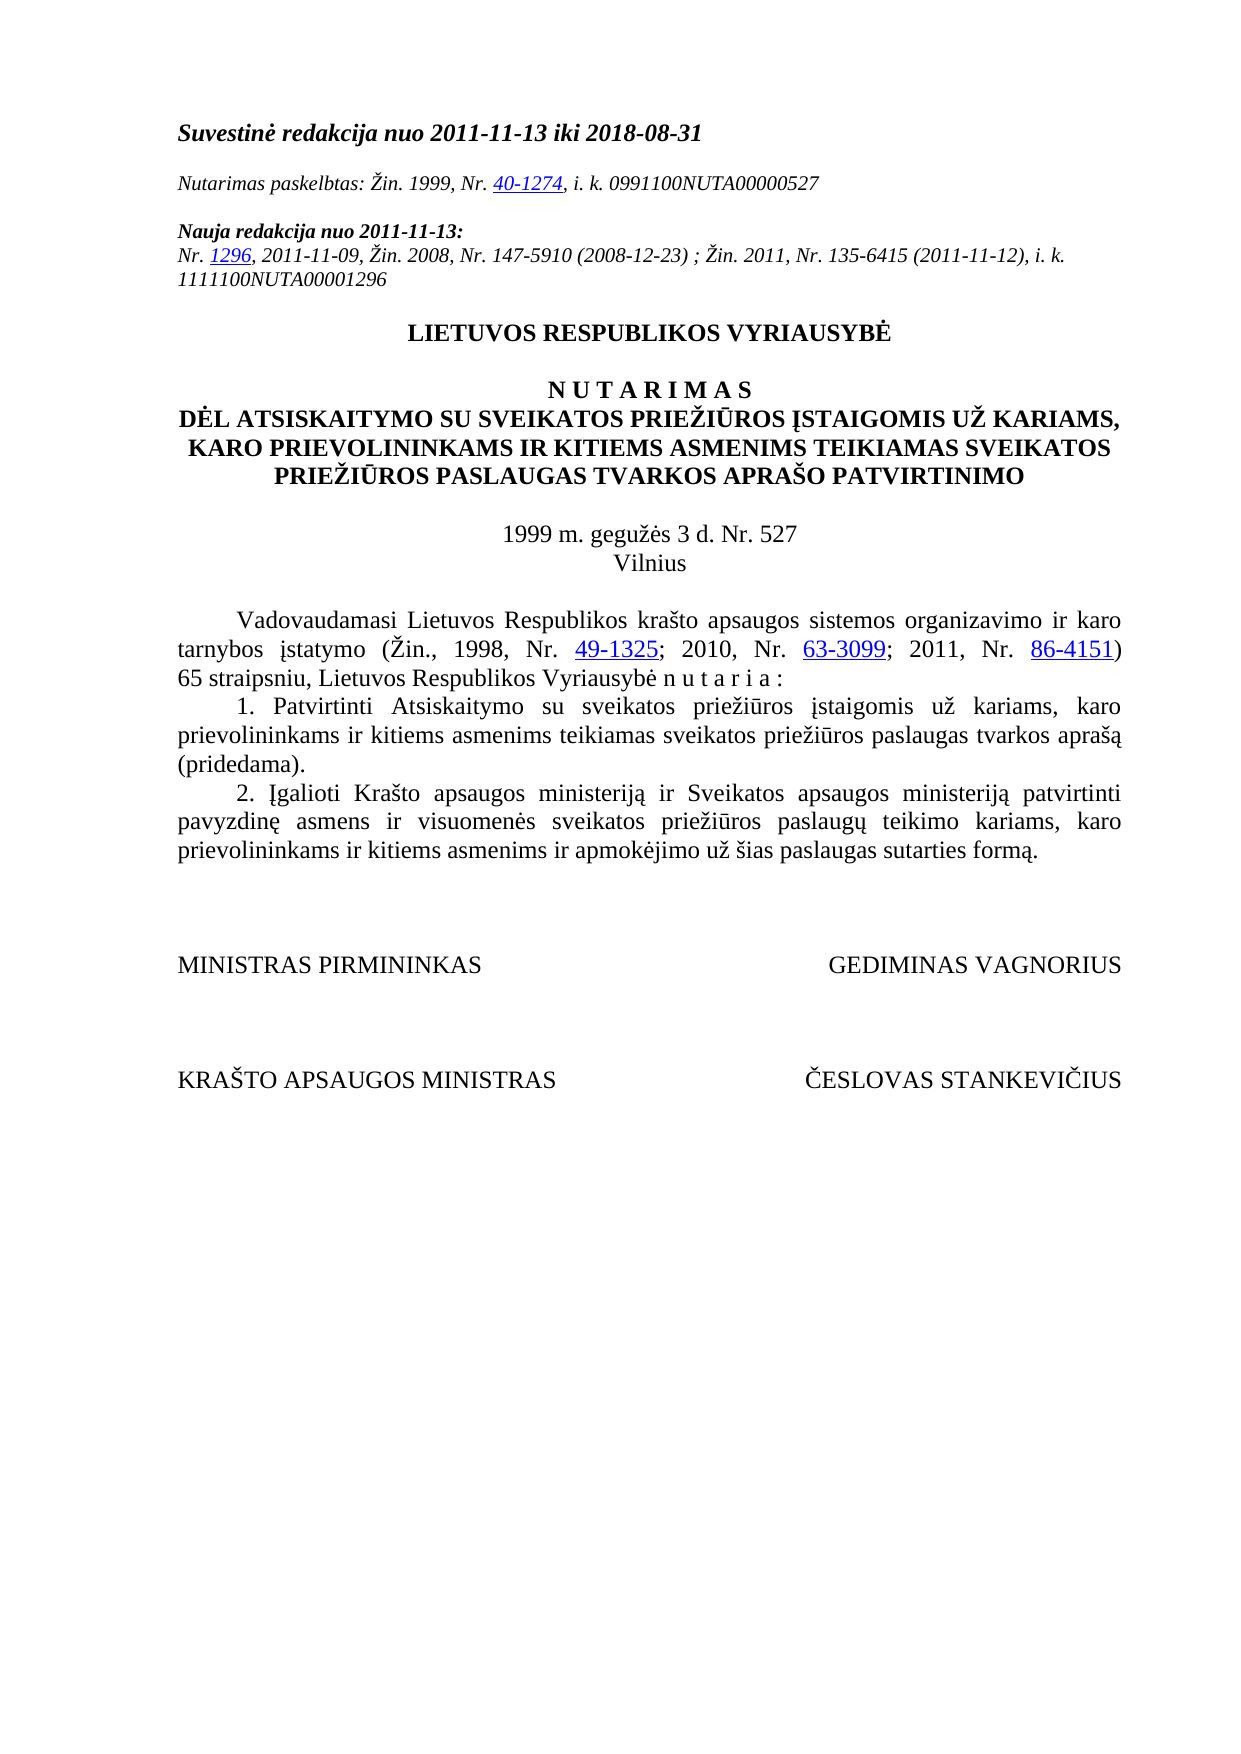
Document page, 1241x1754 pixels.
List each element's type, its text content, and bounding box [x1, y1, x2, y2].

text Nr. 1296, 2011-11-09, Žin. 2008, Nr. 147-5910 (2008-12-23) ; Žin. 2011, Nr. 135-6415 (2011-11-12), i. k. 1111100NUTA00001296 [177, 243, 1122, 291]
text Vadovaudamasi Lietuvos Respublikos krašto apsaugos sistemos organizavimo ir karo tarnybos įstatymo (Žin., 1998, Nr. 49-1325; 2010, Nr. 63-3099; 2011, Nr. 86-4151) 65 straipsniu, Lietuvos Respublikos Vyriausybė n u t a r i a : [177, 605, 1122, 691]
text Suvestinė redakcija nuo 2011-11-13 iki 2018-08-31 [177, 118, 1122, 147]
text NUTARIMAS [177, 375, 1122, 404]
text Nutarimas paskelbtas: Žin. 1999, Nr. 40-1274, i. k. 0991100NUTA00000527 [177, 171, 1122, 195]
text Nauja redakcija nuo 2011-11-13: [177, 219, 1122, 243]
text LIETUVOS RESPUBLIKOS VYRIAUSYBĖ [177, 318, 1122, 346]
text 1999 m. gegužės 3 d. Nr. 527 [177, 519, 1122, 548]
text 2. Įgalioti Krašto apsaugos ministeriją ir Sveikatos apsaugos ministeriją patvirtinti pavyzdinę asmens ir visuomenės sveikatos priežiūros paslaugų teikimo kariams, karo prievolininkams ir kitiems asmenims ir apmokėjimo už šias paslaugas sutarties formą. [177, 778, 1122, 864]
text KRAŠTO APSAUGOS MINISTRAS ČESLOVAS STANKEVIČIUS [177, 1065, 1122, 1094]
text Vilnius [177, 548, 1122, 576]
text MINISTRAS PIRMININKAS GEDIMINAS VAGNORIUS [177, 950, 1122, 979]
text Dėl ATSISKAITYMO SU SVEIKATOS PRIEŽIŪROS ĮSTAIGOMIS UŽ KARIAMS, KARO PRIEVOLININKAMS IR KITIEMS ASMENIMS TEIKIAMAS SVEIKATOS PRIEŽIŪROS PASLAUGAS tvarkos aprašo patvirtinimo [177, 404, 1122, 490]
text 1. Patvirtinti Atsiskaitymo su sveikatos priežiūros įstaigomis už kariams, karo prievolininkams ir kitiems asmenims teikiamas sveikatos priežiūros paslaugas tvarkos aprašą (pridedama). [177, 691, 1122, 778]
